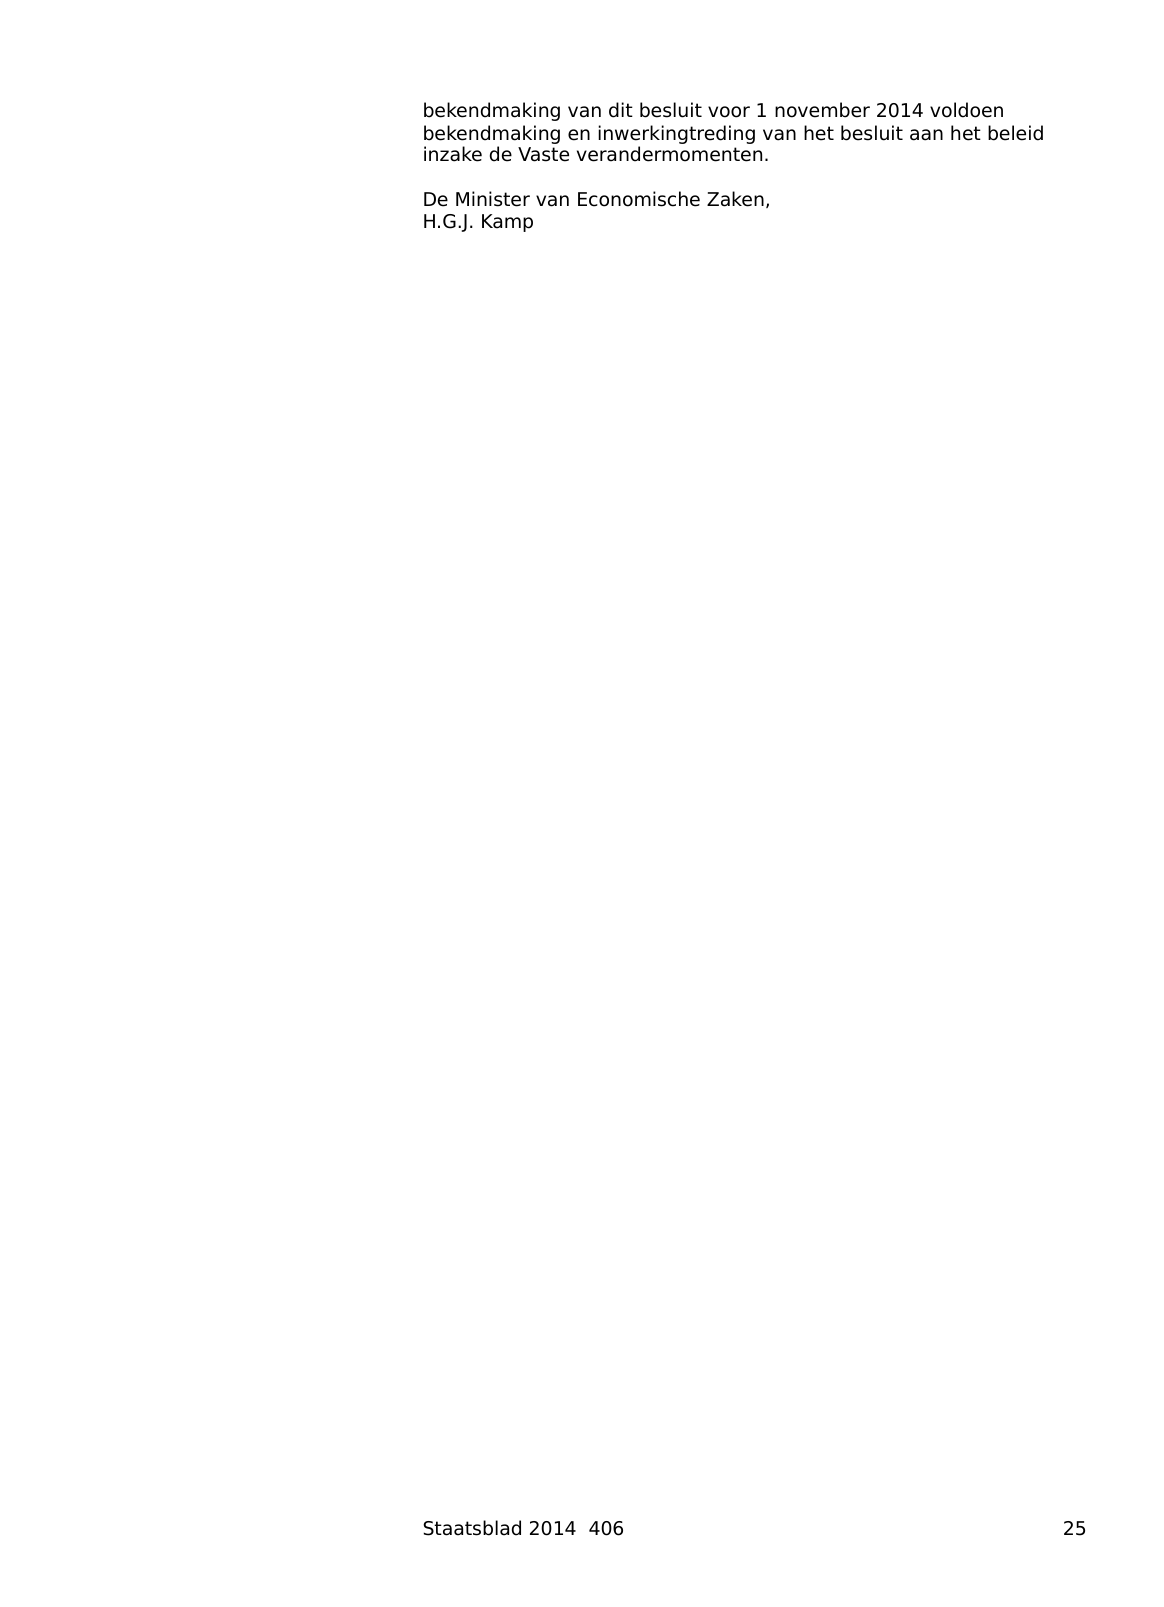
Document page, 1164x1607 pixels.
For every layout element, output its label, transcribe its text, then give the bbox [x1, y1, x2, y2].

text bekendmaking van dit besluit voor 1 november 2014 voldoen bekendmaking en inwerkingtreding van het besluit aan het beleid inzake de Vaste verandermomenten. [422, 100, 1087, 166]
text De Minister van Economische Zaken, H.G.J. Kamp [422, 188, 1087, 232]
